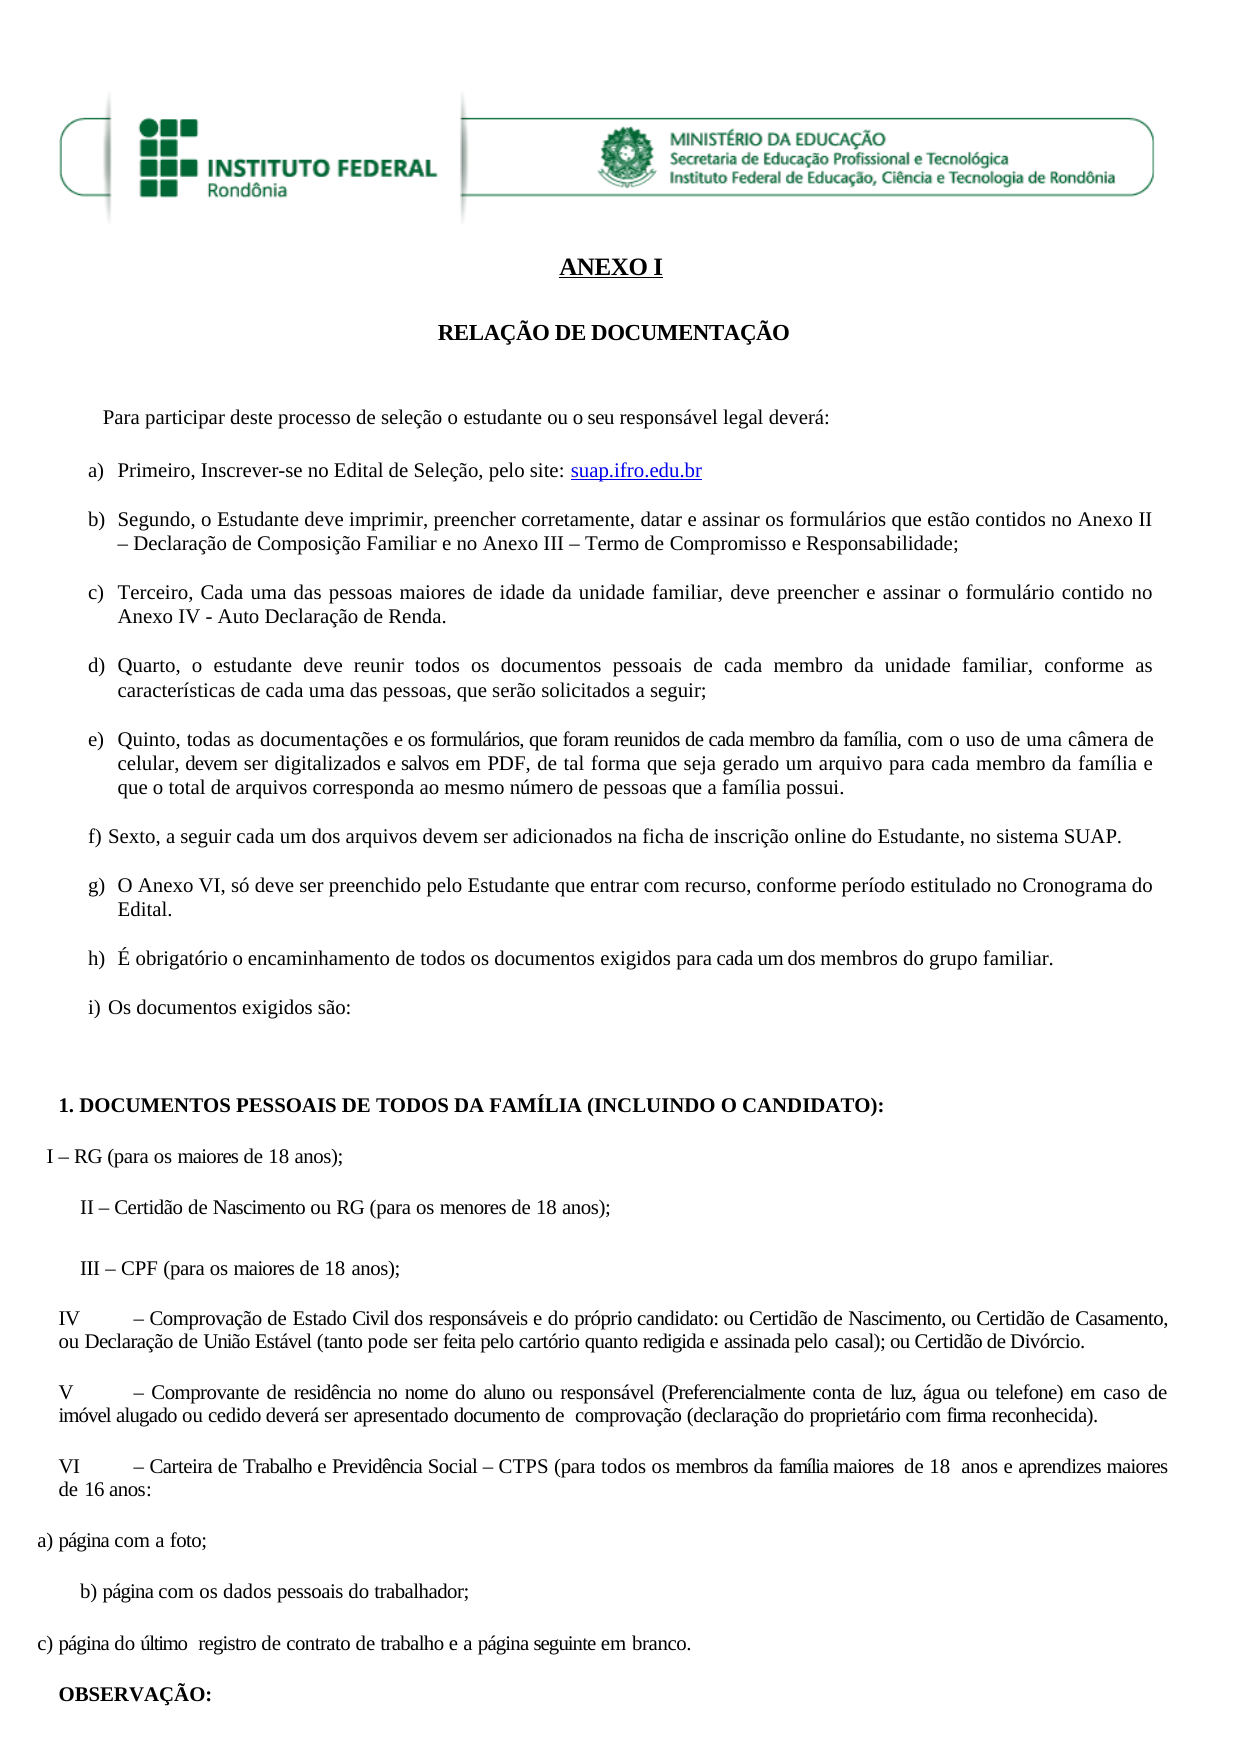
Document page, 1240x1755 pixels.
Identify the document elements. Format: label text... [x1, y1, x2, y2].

list Primeiro, Inscrever-se no Edital de Seleção, pelo site: suap.ifro.edu.br [88, 458, 1154, 482]
list III – CPF (para os maiores de 18 anos); [80, 1256, 1169, 1280]
list – Carteira de Trabalho e Previdência Social – CTPS (para todos os membros da família maiores de 18 anos e aprendizes maiores de 16 anos: [58, 1454, 1169, 1501]
list Quarto, o estudante deve reunir todos os documentos pessoais de cada membro da unidade familiar, conforme as características de cada uma das pessoas, que serão solicitados a seguir; [88, 653, 1154, 702]
list Sexto, a seguir cada um dos arquivos devem ser adicionados na ficha de inscrição online do Estudante, no sistema SUAP. [88, 824, 1154, 848]
list – Comprovação de Estado Civil dos responsáveis e do próprio candidato: ou Certidão de Nascimento, ou Certidão de Casamento, ou Declaração de União Estável (tanto pode ser feita pelo cartório quanto redigida e assinada pelo casal); ou Certidão de Divórcio. [58, 1307, 1169, 1353]
subtitle 1. DOCUMENTOS PESSOAIS DE TODOS DA FAMÍLIA (INCLUINDO O CANDIDATO): [58, 1093, 1154, 1117]
list página do último registro de contrato de trabalho e a página seguinte em branco. [37, 1630, 1154, 1654]
list página com os dados pessoais do trabalhador; [80, 1579, 1154, 1603]
list Os documentos exigidos são: [88, 995, 1154, 1019]
list Terceiro, Cada uma das pessoas maiores de idade da unidade familiar, deve preencher e assinar o formulário contido no Anexo IV - Auto Declaração de Renda. [88, 580, 1154, 628]
subtitle OBSERVAÇÃO: [58, 1681, 1154, 1706]
subtitle ANEXO I [81, 252, 1146, 280]
list – Certidão de Nascimento ou RG (para os menores de 18 anos); [80, 1195, 1169, 1219]
list Quinto, todas as documentações e os formulários, que foram reunidos de cada membro da família, com o uso de uma câmera de celular, devem ser digitalizados e salvos em PDF, de tal forma que seja gerado um arquivo para cada membro da família e que o total de arquivos corresponda ao mesmo número de pessoas que a família possui. [88, 727, 1154, 799]
subtitle RELAÇÃO DE DOCUMENTAÇÃO [81, 318, 1146, 345]
list É obrigatório o encaminhamento de todos os documentos exigidos para cada um dos membros do grupo familiar. [88, 946, 1154, 970]
list O Anexo VI, só deve ser preenchido pelo Estudante que entrar com recurso, conforme período estitulado no Cronograma do Edital. [88, 873, 1154, 921]
text Para participar deste processo de seleção o estudante ou o seu responsável legal deverá: [103, 406, 1133, 429]
list Segundo, o Estudante deve imprimir, preencher corretamente, datar e assinar os formulários que estão contidos no Anexo II – Declaração de Composição Familiar e no Anexo III – Termo de Compromisso e Responsabilidade; [88, 507, 1154, 555]
list – Comprovante de residência no nome do aluno ou responsável (Preferencialmente conta de luz, água ou telefone) em caso de imóvel alugado ou cedido deverá ser apresentado documento de comprovação (declaração do proprietário com firma reconhecida). [58, 1381, 1169, 1427]
list página com a foto; [37, 1528, 1154, 1552]
list – RG (para os maiores de 18 anos); [46, 1144, 1154, 1168]
